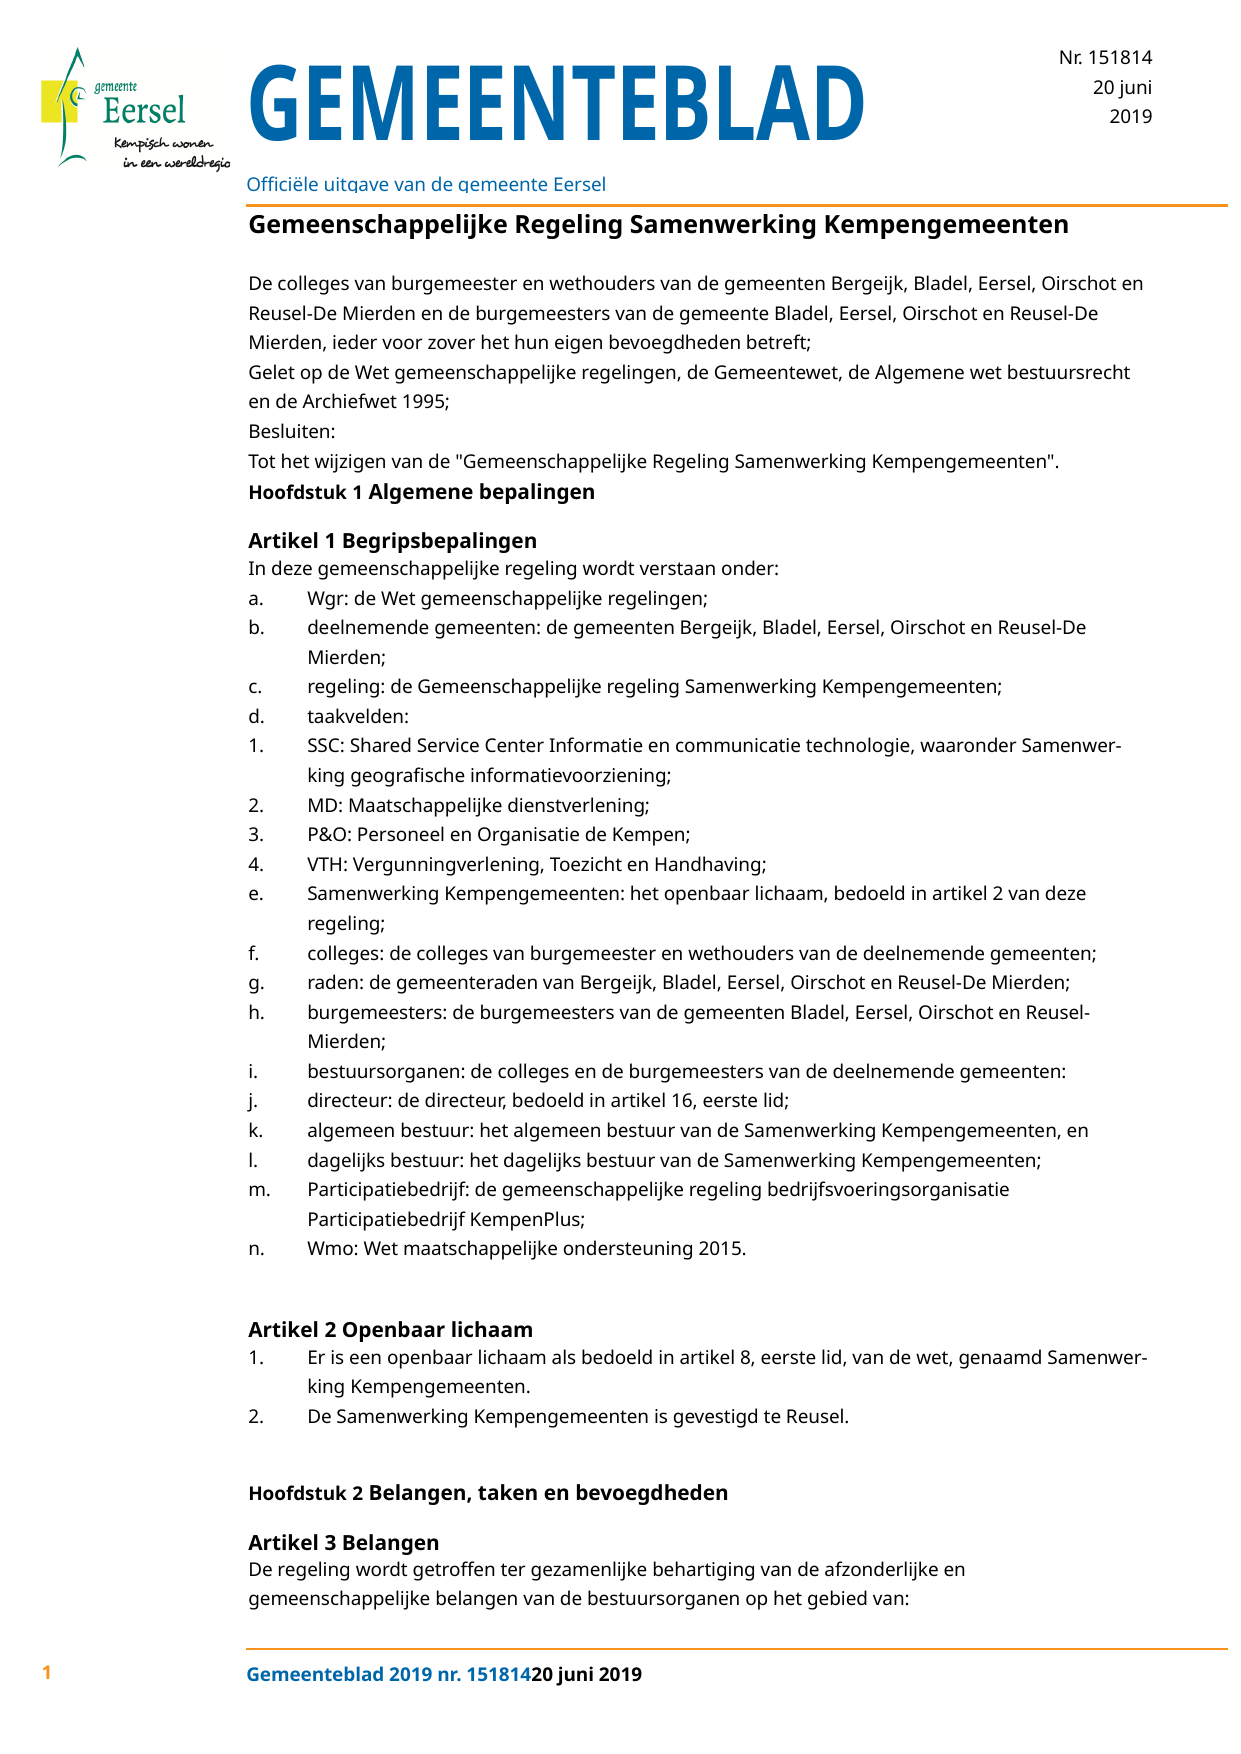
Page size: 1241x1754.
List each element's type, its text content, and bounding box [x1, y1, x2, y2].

list Er is een openbaar lichaam als bedoeld in artikel 8, eerste lid, van de wet, genaamd Samenwer-king Kempengemeenten. [248, 1344, 1152, 1399]
text Gemeenschappelijke Regeling Samenwerking Kempengemeenten [248, 207, 1152, 241]
list SSC: Shared Service Center Informatie en communicatie technologie, waaronder Samenwer-king geografische informatievoorziening; [248, 733, 1152, 788]
text Artikel 3 Belangen [248, 1528, 1152, 1556]
text Gelet op de Wet gemeenschappelijke regelingen, de Gemeentewet, de Algemene wet bestuursrecht en de Archiefwet 1995; [248, 359, 1152, 414]
list taakvelden: [248, 703, 1152, 729]
list deelnemende gemeenten: de gemeenten Bergeijk, Bladel, Eersel, Oirschot en Reusel-De Mierden; [248, 614, 1152, 669]
list dagelijks bestuur: het dagelijks bestuur van de Samenwerking Kempengemeenten; [248, 1147, 1152, 1172]
list raden: de gemeenteraden van Bergeijk, Bladel, Eersel, Oirschot en Reusel-De Mierden; [248, 969, 1152, 995]
list Participatiebedrijf: de gemeenschappelijke regeling bedrijfsvoeringsorganisatie Participatiebedrijf KempenPlus; [248, 1176, 1152, 1232]
text Artikel 1 Begripsbepalingen [248, 527, 1152, 555]
list burgemeesters: de burgemeesters van de gemeenten Bladel, Eersel, Oirschot en Reusel-Mierden; [248, 999, 1152, 1054]
text Tot het wijzigen van de "Gemeenschappelijke Regeling Samenwerking Kempengemeenten". [248, 448, 1152, 473]
text Artikel 2 Openbaar lichaam [248, 1316, 1152, 1344]
text Besluiten: [248, 418, 1152, 444]
text Hoofdstuk 1 Algemene bepalingen [248, 477, 1152, 506]
picture [41, 47, 231, 172]
list De Samenwerking Kempengemeenten is gevestigd te Reusel. [248, 1403, 1152, 1429]
text In deze gemeenschappelijke regeling wordt verstaan onder: [248, 555, 1152, 581]
list regeling: de Gemeenschappelijke regeling Samenwerking Kempengemeenten; [248, 673, 1152, 699]
list VTH: Vergunningverlening, Toezicht en Handhaving; [248, 851, 1152, 877]
list Wgr: de Wet gemeenschappelijke regelingen; [248, 585, 1152, 610]
list bestuursorganen: de colleges en de burgemeesters van de deelnemende gemeenten: [248, 1058, 1152, 1084]
list MD: Maatschappelijke dienstverlening; [248, 792, 1152, 817]
list Samenwerking Kempengemeenten: het openbaar lichaam, bedoeld in artikel 2 van deze regeling; [248, 881, 1152, 936]
text Hoofdstuk 2 Belangen, taken en bevoegdheden [248, 1478, 1152, 1507]
list colleges: de colleges van burgemeester en wethouders van de deelnemende gemeenten; [248, 940, 1152, 965]
text De regeling wordt getroffen ter gezamenlijke behartiging van de afzonderlijke en gemeenschappelijke belangen van de bestuursorganen op het gebied van: [248, 1556, 1152, 1611]
text De colleges van burgemeester en wethouders van de gemeenten Bergeijk, Bladel, Eersel, Oirschot en Reusel-De Mierden en de burgemeesters van de gemeente Bladel, Eersel, Oirschot en Reusel-De Mierden, ieder voor zover het hun eigen bevoegdheden betreft; [248, 270, 1152, 355]
list algemeen bestuur: het algemeen bestuur van de Samenwerking Kempengemeenten, en [248, 1117, 1152, 1143]
list directeur: de directeur, bedoeld in artikel 16, eerste lid; [248, 1088, 1152, 1113]
list P&O: Personeel en Organisatie de Kempen; [248, 821, 1152, 847]
list Wmo: Wet maatschappelijke ondersteuning 2015. [248, 1236, 1152, 1261]
